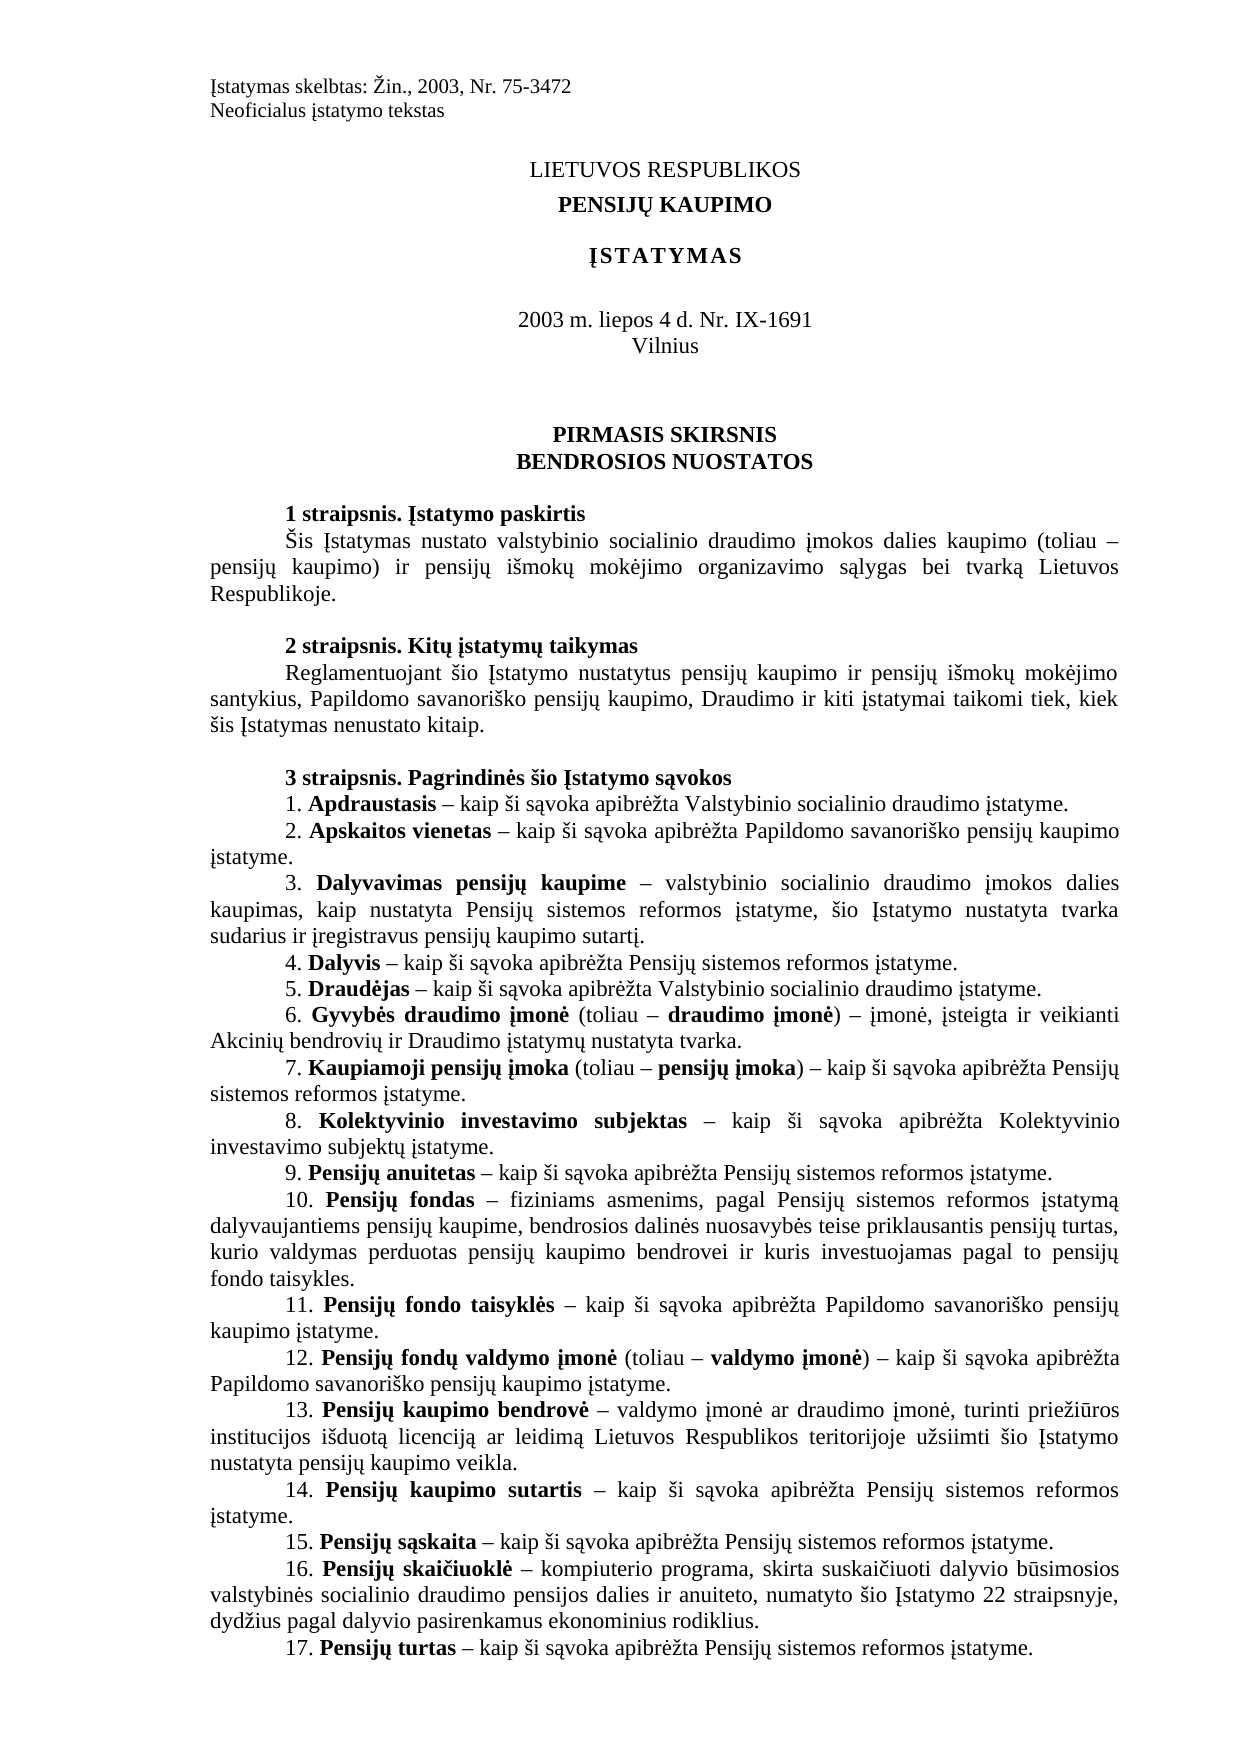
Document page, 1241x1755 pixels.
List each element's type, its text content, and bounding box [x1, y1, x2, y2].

text Įstatymas skelbtas: Žin., 2003, Nr. 75-3472 [210, 73, 1120, 98]
text 11. Pensijų fondo taisyklės – kaip ši sąvoka apibrėžta Papildomo savanoriško pensijų kaupimo įstatyme. [210, 1291, 1120, 1344]
text 15. Pensijų sąskaita – kaip ši sąvoka apibrėžta Pensijų sistemos reformos įstatyme. [210, 1528, 1120, 1555]
text Šis Įstatymas nustato valstybinio socialinio draudimo įmokos dalies kaupimo (toliau – pensijų kaupimo) ir pensijų išmokų mokėjimo organizavimo sąlygas bei tvarką Lietuvos Respublikoje. [210, 527, 1120, 606]
text LIETUVOS RESPUBLIKOS [210, 156, 1120, 183]
text 10. Pensijų fondas – fiziniams asmenims, pagal Pensijų sistemos reformos įstatymą dalyvaujantiems pensijų kaupime, bendrosios dalinės nuosavybės teise priklausantis pensijų turtas, kurio valdymas perduotas pensijų kaupimo bendrovei ir kuris investuojamas pagal to pensijų fondo taisykles. [210, 1186, 1120, 1291]
text 9. Pensijų anuitetas – kaip ši sąvoka apibrėžta Pensijų sistemos reformos įstatyme. [210, 1159, 1120, 1186]
text 17. Pensijų turtas – kaip ši sąvoka apibrėžta Pensijų sistemos reformos įstatyme. [210, 1634, 1120, 1660]
text 3. Dalyvavimas pensijų kaupime – valstybinio socialinio draudimo įmokos dalies kaupimas, kaip nustatyta Pensijų sistemos reformos įstatyme, šio Įstatymo nustatyta tvarka sudarius ir įregistravus pensijų kaupimo sutartį. [210, 869, 1120, 948]
text 5. Draudėjas – kaip ši sąvoka apibrėžta Valstybinio socialinio draudimo įstatyme. [210, 975, 1120, 1001]
text 1. Apdraustasis – kaip ši sąvoka apibrėžta Valstybinio socialinio draudimo įstatyme. [210, 790, 1120, 817]
text 2003 m. liepos 4 d. Nr. IX-1691 Vilnius [210, 306, 1120, 359]
text PENSIJŲ KAUPIMO [210, 191, 1120, 217]
text 16. Pensijų skaičiuoklė – kompiuterio programa, skirta suskaičiuoti dalyvio būsimosios valstybinės socialinio draudimo pensijos dalies ir anuiteto, numatyto šio Įstatymo 22 straipsnyje, dydžius pagal dalyvio pasirenkamus ekonominius rodiklius. [210, 1555, 1120, 1634]
subtitle BENDROSIOS NUOSTATOS [210, 448, 1119, 474]
text Neoficialus įstatymo tekstas [210, 98, 1120, 122]
text 2. Apskaitos vienetas – kaip ši sąvoka apibrėžta Papildomo savanoriško pensijų kaupimo įstatyme. [210, 817, 1120, 869]
text 6. Gyvybės draudimo įmonė (toliau – draudimo įmonė) – įmonė, įsteigta ir veikianti Akcinių bendrovių ir Draudimo įstatymų nustatyta tvarka. [210, 1001, 1120, 1054]
text 8. Kolektyvinio investavimo subjektas – kaip ši sąvoka apibrėžta Kolektyvinio investavimo subjektų įstatyme. [210, 1107, 1120, 1159]
text 13. Pensijų kaupimo bendrovė – valdymo įmonė ar draudimo įmonė, turinti priežiūros institucijos išduotą licenciją ar leidimą Lietuvos Respublikos teritorijoje užsiimti šio Įstatymo nustatyta pensijų kaupimo veikla. [210, 1397, 1120, 1476]
text 3 straipsnis. Pagrindinės šio Įstatymo sąvokos [210, 764, 1119, 790]
subtitle PIRMASIS SKIRSNIS [210, 421, 1119, 448]
text ĮSTATYMAS [210, 242, 1120, 269]
text 12. Pensijų fondų valdymo įmonė (toliau – valdymo įmonė) – kaip ši sąvoka apibrėžta Papildomo savanoriško pensijų kaupimo įstatyme. [210, 1344, 1120, 1397]
text Reglamentuojant šio Įstatymo nustatytus pensijų kaupimo ir pensijų išmokų mokėjimo santykius, Papildomo savanoriško pensijų kaupimo, Draudimo ir kiti įstatymai taikomi tiek, kiek šis Įstatymas nenustato kitaip. [210, 659, 1119, 738]
text 2 straipsnis. Kitų įstatymų taikymas [210, 632, 1119, 659]
text 14. Pensijų kaupimo sutartis – kaip ši sąvoka apibrėžta Pensijų sistemos reformos įstatyme. [210, 1476, 1120, 1528]
text 1 straipsnis. Įstatymo paskirtis [210, 501, 1155, 527]
text 7. Kaupiamoji pensijų įmoka (toliau – pensijų įmoka) – kaip ši sąvoka apibrėžta Pensijų sistemos reformos įstatyme. [210, 1054, 1120, 1107]
text 4. Dalyvis – kaip ši sąvoka apibrėžta Pensijų sistemos reformos įstatyme. [210, 948, 1120, 975]
